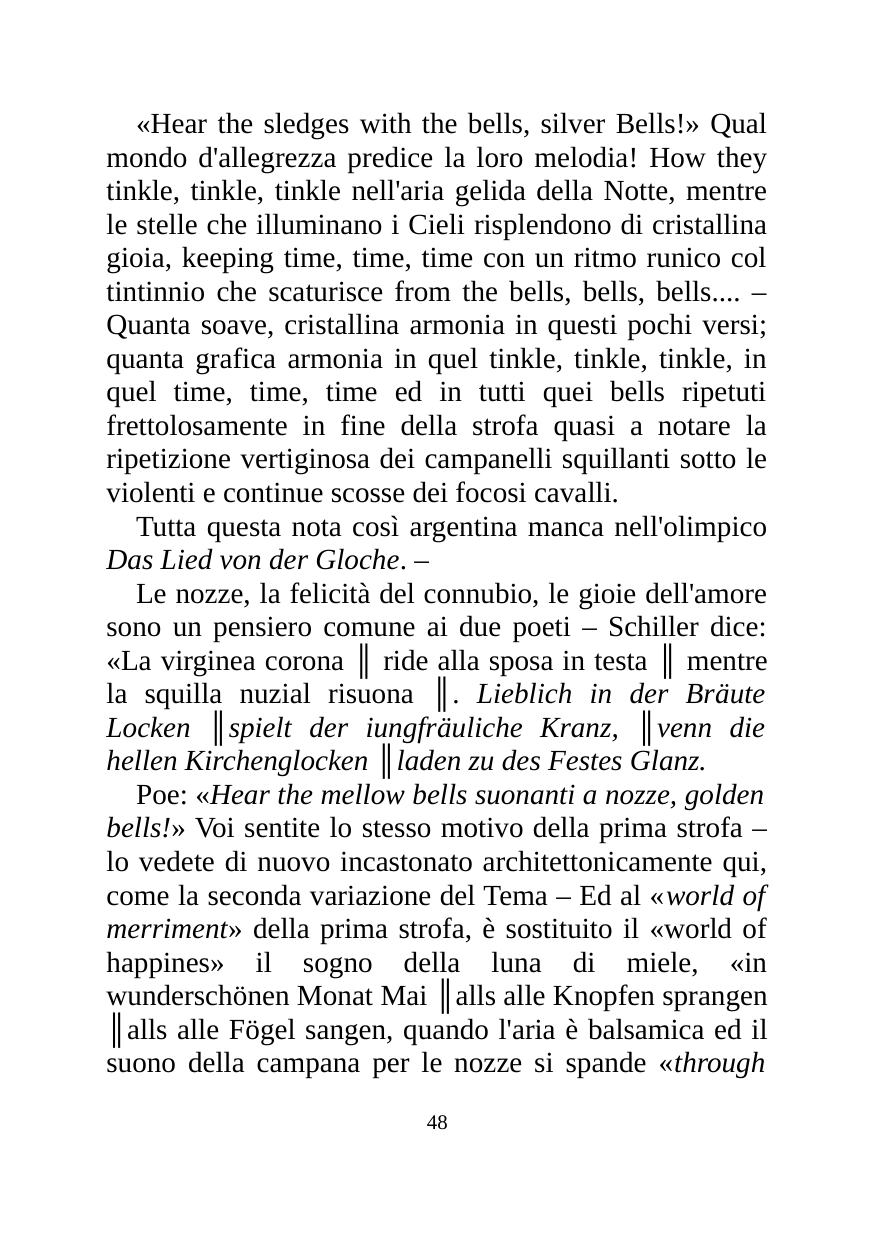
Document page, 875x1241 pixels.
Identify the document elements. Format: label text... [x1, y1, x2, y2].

text «Hear the sledges with the bells, silver Bells!» Qual mondo d'allegrezza predice la loro melodia! How they tinkle, tinkle, tinkle nell'aria gelida della Notte, mentre le stelle che illuminano i Cieli risplendono di cristallina gioia, keeping time, time, time con un ritmo runico col tintinnio che scaturisce from the bells, bells, bells.... – Quanta soave, cristallina armonia in questi pochi versi; quanta grafica armonia in quel tinkle, tinkle, tinkle, in quel time, time, time ed in tutti quei bells ripetuti frettolosamente in fine della strofa quasi a notare la ripetizione vertiginosa dei campanelli squillanti sotto le violenti e continue scosse dei focosi cavalli. [106, 106, 768, 509]
text Tutta questa nota così argentina manca nell'olimpico Das Lied von der Gloche. – [106, 509, 768, 576]
text Poe: «Hear the mellow bells suonanti a nozze, golden bells!» Voi sentite lo stesso motivo della prima strofa – lo vedete di nuovo incastonato architettonicamente qui, come la seconda variazione del Tema – Ed al «world of merriment» della prima strofa, è sostituito il «world of happines» il sogno della luna di miele, «in wunderschönen Monat Mai ║alls alle Knopfen sprangen ║alls alle Fögel sangen, quando l'aria è balsamica ed il suono della campana per le nozze si spande «through [106, 777, 768, 1079]
text Le nozze, la felicità del connubio, le gioie dell'amore sono un pensiero comune ai due poeti – Schiller dice: «La virginea corona ║ ride alla sposa in testa ║ mentre la squilla nuzial risuona ║. Lieblich in der Bräute Locken ║spielt der iungfräuliche Kranz, ║venn die hellen Kirchenglocken ║laden zu des Festes Glanz. [106, 576, 768, 777]
